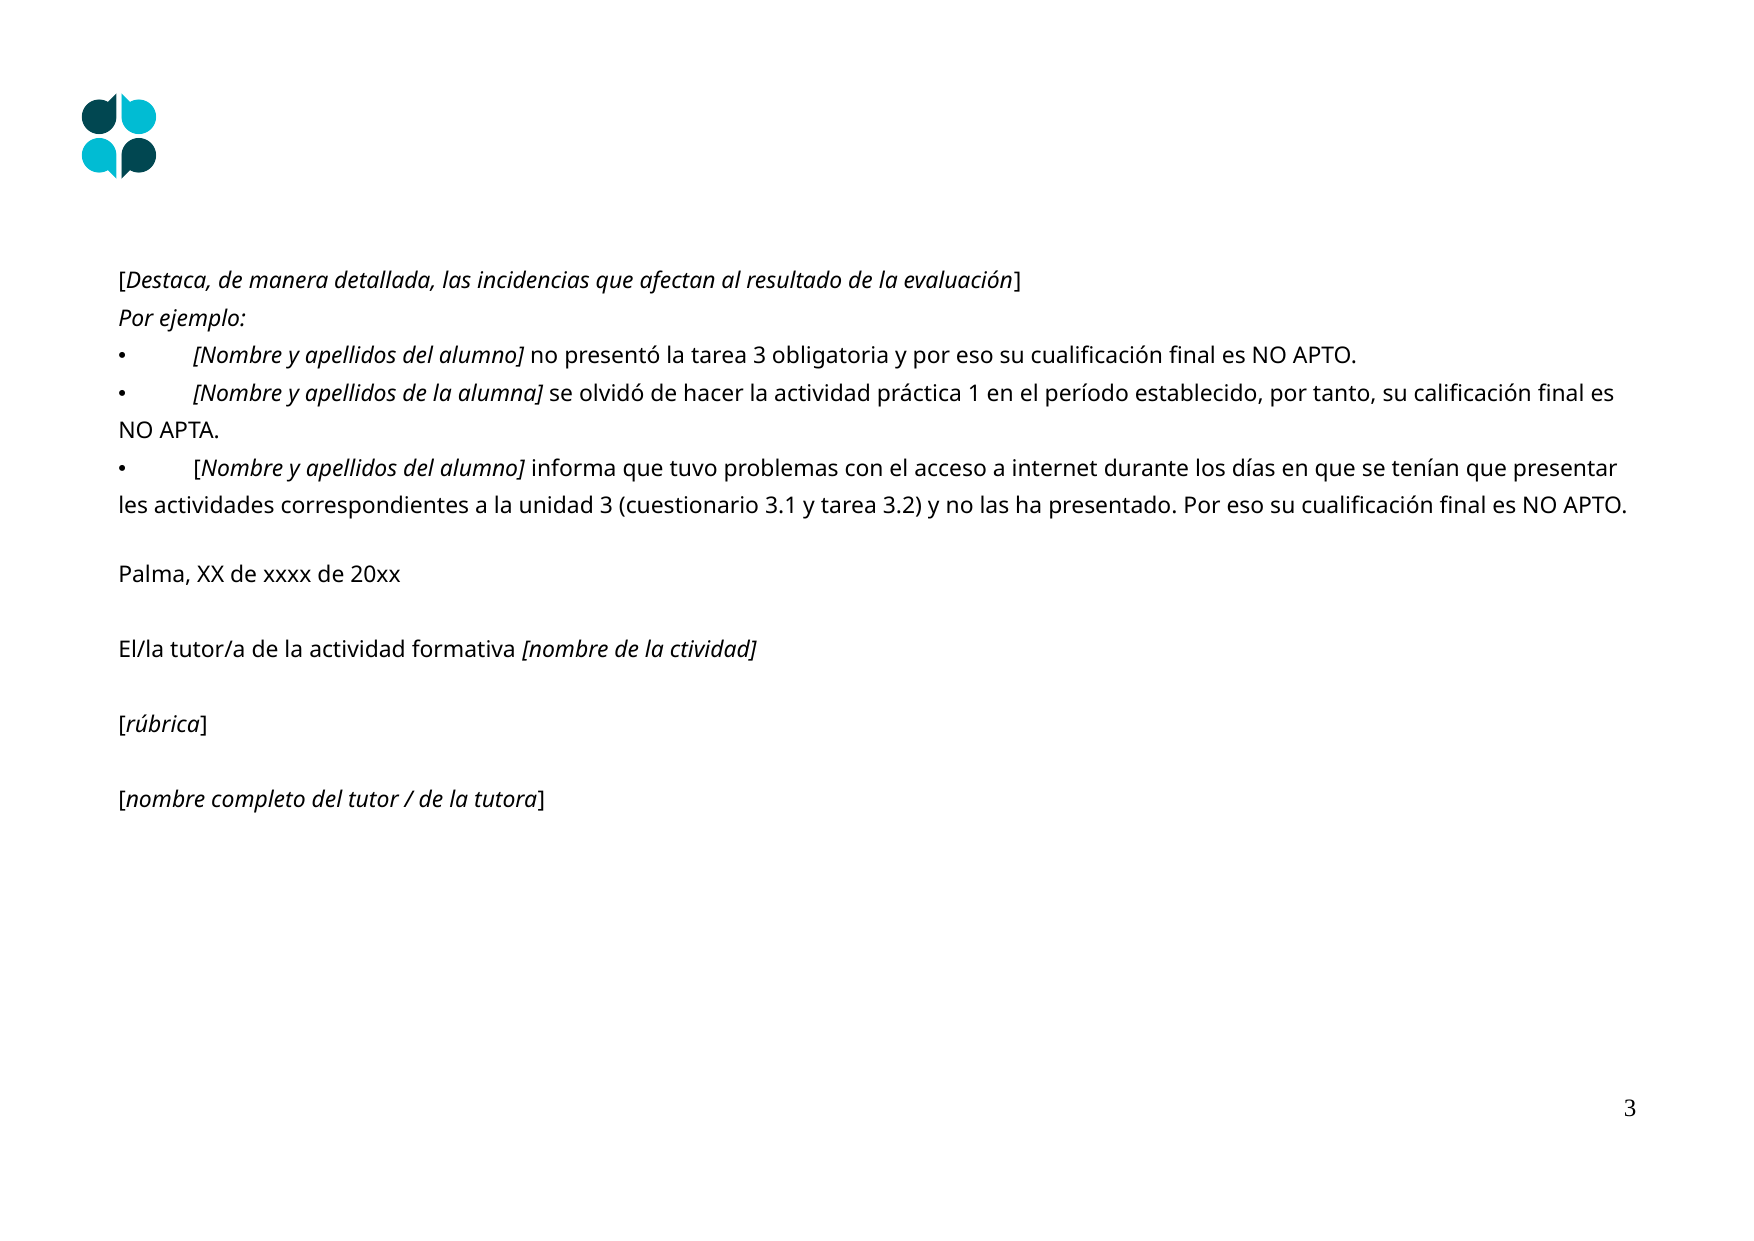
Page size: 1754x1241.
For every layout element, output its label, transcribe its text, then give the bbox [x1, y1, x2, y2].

text [rúbrica] [118, 708, 1636, 739]
list [Nombre y apellidos de la alumna] se olvidó de hacer la actividad práctica 1 en el período establecido, por tanto, su calificación final es NO APTA. [118, 377, 1636, 446]
picture [65, 82, 173, 190]
text Por ejemplo: [118, 302, 1636, 333]
list [Nombre y apellidos del alumno] informa que tuvo problemas con el acceso a internet durante los días en que se tenían que presentar les actividades correspondientes a la unidad 3 (cuestionario 3.1 y tarea 3.2) y no las ha presentado. Por eso su cualificación final es NO APTO. [118, 452, 1636, 521]
list [Nombre y apellidos del alumno] no presentó la tarea 3 obligatoria y por eso su cualificación final es NO APTO. [118, 339, 1636, 371]
text El/la tutor/a de la actividad formativa [nombre de la ctividad] [118, 633, 1636, 664]
text Palma, XX de xxxx de 20xx [118, 558, 1636, 589]
text [Destaca, de manera detallada, las incidencias que afectan al resultado de la evaluación] [118, 264, 1636, 296]
text [nombre completo del tutor / de la tutora] [118, 783, 1636, 814]
